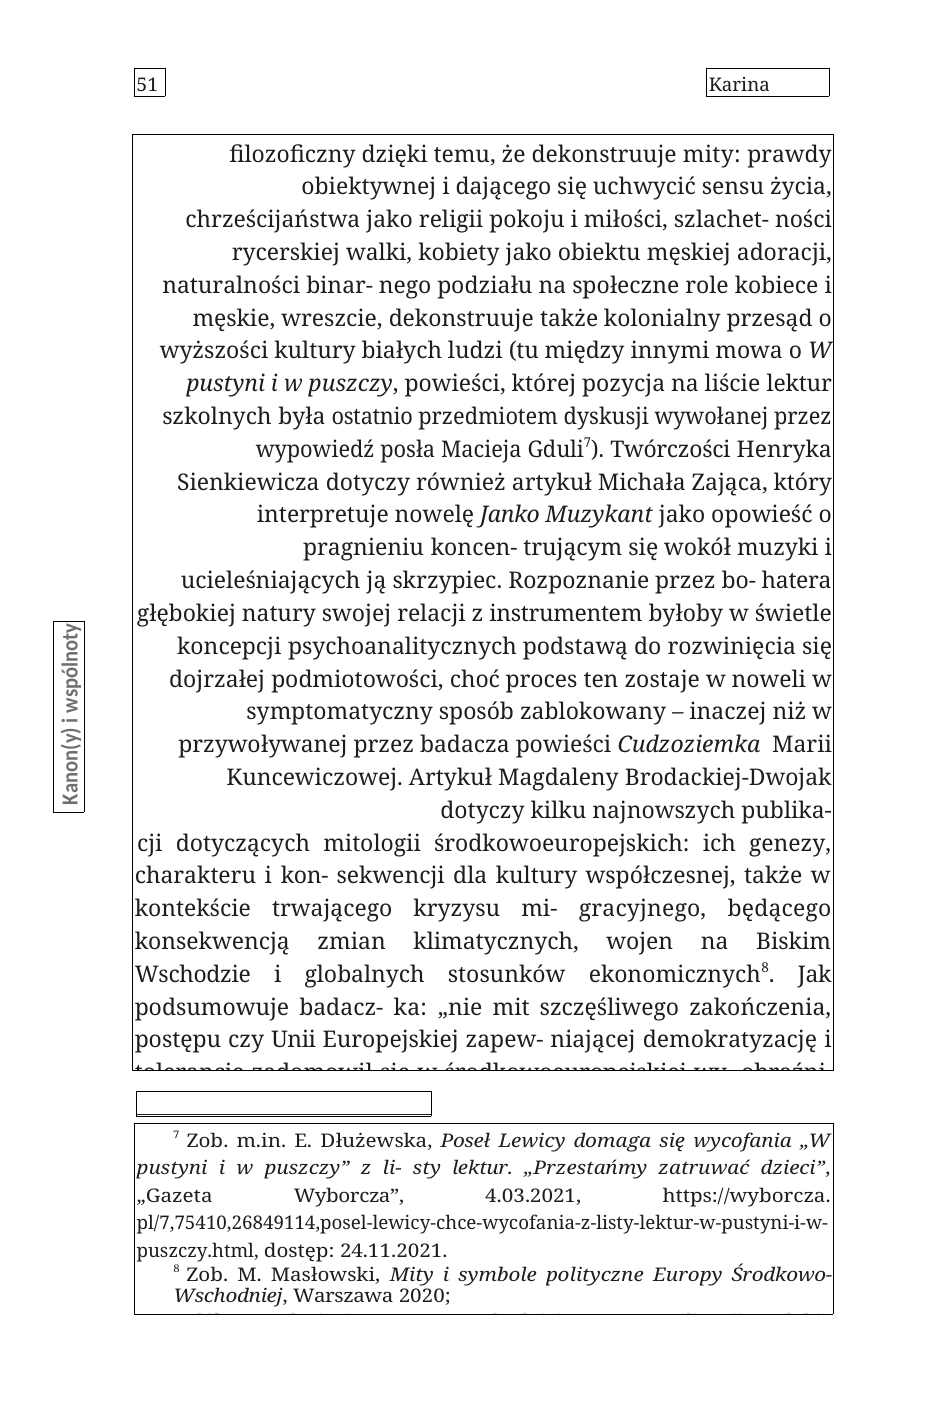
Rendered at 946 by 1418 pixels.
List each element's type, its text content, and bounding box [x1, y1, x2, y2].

text 8 Zob. M. Masłowski, Mity i symbole polityczne Europy Środkowo-Wschodniej, Warszawa 2020; [173, 1264, 833, 1306]
text 7 Zob. m.in. E. Dłużewska, Poseł Lewicy domaga się wycofania „W pustyni i w puszczy” z li- sty lektur. „Przestańmy zatruwać dzieci”, „Gazeta Wyborcza”, 4.03.2021, https://wyborcza. pl/7,75410,26849114,posel-lewicy-chce-wycofania-z-listy-lektur-w-pustyni-i-w-puszczy.html, dostęp: 24.11.2021. [136, 1127, 831, 1262]
text cji dotyczących mitologii środkowoeuropejskich: ich genezy, charakteru i kon- sekwencji dla kultury współczesnej, także w kontekście trwającego kryzysu mi- gracyjnego, będącego konsekwencją zmian klimatycznych, wojen na Biskim Wschodzie i globalnych stosunków ekonomicznych8. Jak podsumowuje badacz- ka: „nie mit szczęśliwego zakończenia, postępu czy Unii Europejskiej zapew- niającej demokratyzację i tolerancję zadomowił się w środkowoeuropejskiej wy- obraźni, ale powrót mitu obcego oraz głębokiej nieufności wobec mentalności kosmopolitycznej czy też wielokulturowej”. Taka konstatacja prowokuje do dal- szej refleksji nad relacją współtworzących te mity tekstów literackich i negocju- jących własną tożsamość wspólnot. [134, 827, 832, 1070]
text Karina Jarzyńska [708, 71, 829, 96]
text Kanon(y) i wspólnoty [55, 623, 84, 805]
text filozoficzny dzięki temu, że dekonstruuje mity: prawdy obiektywnej i dającego się uchwycić sensu życia, chrześcijaństwa jako religii pokoju i miłości, szlachet- ności rycerskiej walki, kobiety jako obiektu męskiej adoracji, naturalności binar- nego podziału na społeczne role kobiece i męskie, wreszcie, dekonstruuje także kolonialny przesąd o wyższości kultury białych ludzi (tu między innymi mowa o W pustyni i w puszczy, powieści, której pozycja na liście lektur szkolnych była ostatnio przedmiotem dyskusji wywołanej przez wypowiedź posła Macieja Gduli7). Twórczości Henryka Sienkiewicza dotyczy również artykuł Michała Zająca, który interpretuje nowelę Janko Muzykant jako opowieść o pragnieniu koncen- trującym się wokół muzyki i ucieleśniających ją skrzypiec. Rozpoznanie przez bo- hatera głębokiej natury swojej relacji z instrumentem byłoby w świetle koncepcji psychoanalitycznych podstawą do rozwinięcia się dojrzałej podmiotowości, choć proces ten zostaje w noweli w symptomatyczny sposób zablokowany – inaczej niż w przywoływanej przez badacza powieści Cudzoziemka Marii Kuncewiczowej. Artykuł Magdaleny Brodackiej-Dwojak dotyczy kilku najnowszych publika- [136, 137, 832, 825]
text 518 [136, 71, 165, 96]
